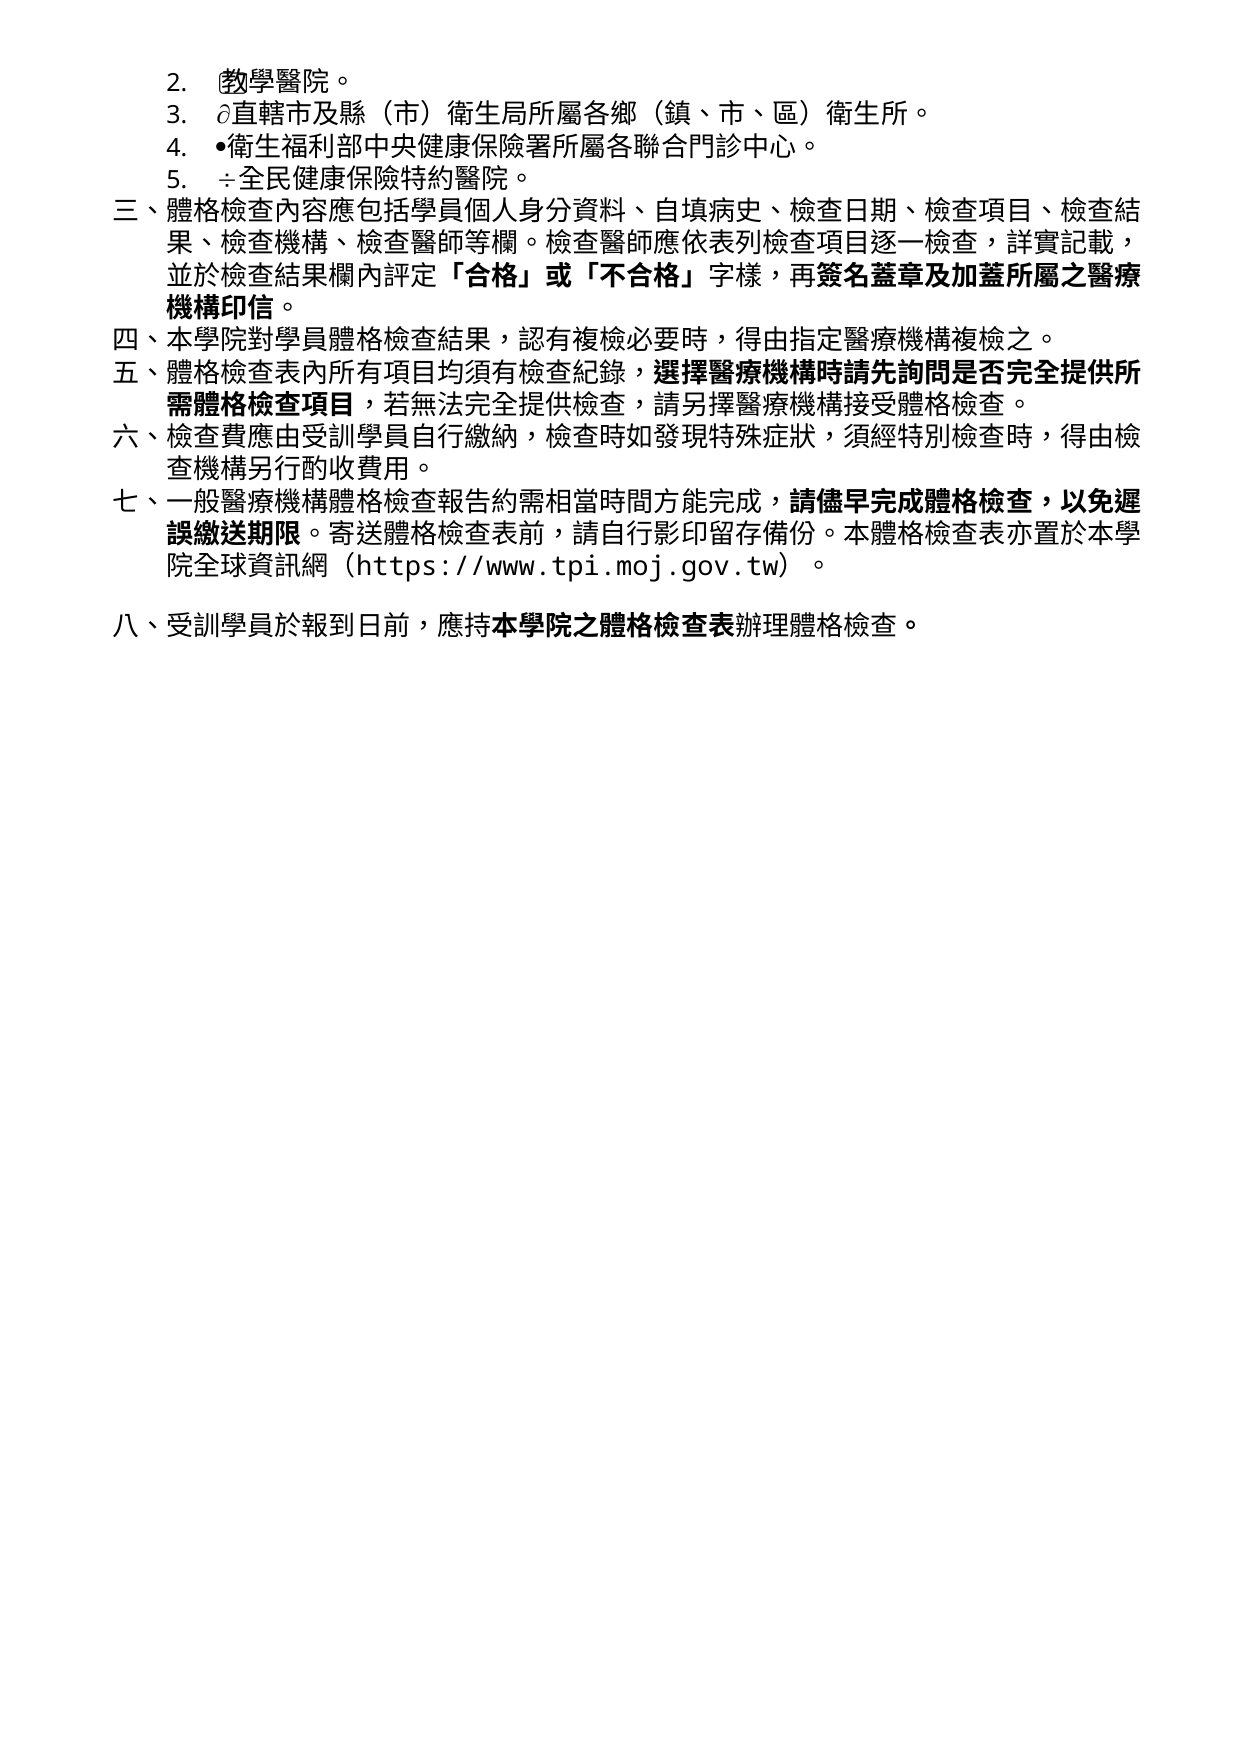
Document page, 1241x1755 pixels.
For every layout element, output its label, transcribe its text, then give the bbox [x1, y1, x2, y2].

table_cell 體格檢查注意事項 一、依據「法務部司法官學院司法官訓練規則」第八條規定，學員於入學院受訓前，應經依公務人員考試體格檢查辦法第二條規定之醫院體格檢查。 二、學員之體格檢查，由下列醫療機構辦理之： 公立醫院。 教學醫院。 直轄市及縣（市）衛生局所屬各鄉（鎮、市、區）衛生所。 衛生福利部中央健康保險署所屬各聯合門診中心。 全民健康保險特約醫院。 三、體格檢查內容應包括學員個人身分資料、自填病史、檢查日期、檢查項目、檢查結果、檢查機構、檢查醫師等欄。檢查醫師應依表列檢查項目逐一檢查，詳實記載，並於檢查結果欄內評定「合格」或「不合格」字樣，再簽名蓋章及加蓋所屬之醫療機構印信。 四、本學院對學員體格檢查結果，認有複檢必要時，得由指定醫療機構複檢之。 五、體格檢查表內所有項目均須有檢查紀錄，選擇醫療機構時請先詢問是否完全提供所需體格檢查項目，若無法完全提供檢查，請另擇醫療機構接受體格檢查。 六、檢查費應由受訓學員自行繳納，檢查時如發現特殊症狀，須經特別檢查時，得由檢查機構另行酌收費用。 七、一般醫療機構體格檢查報告約需相當時間方能完成，請儘早完成體格檢查，以免遲誤繳送期限。寄送體格檢查表前，請自行影印留存備份。本體格檢查表亦置於本學院全球資訊網（https://www.tpi.moj.gov.tw）。 八、受訓學員於報到日前，應持本學院之體格檢查表辦理體格檢查。 [109, 65, 1147, 645]
